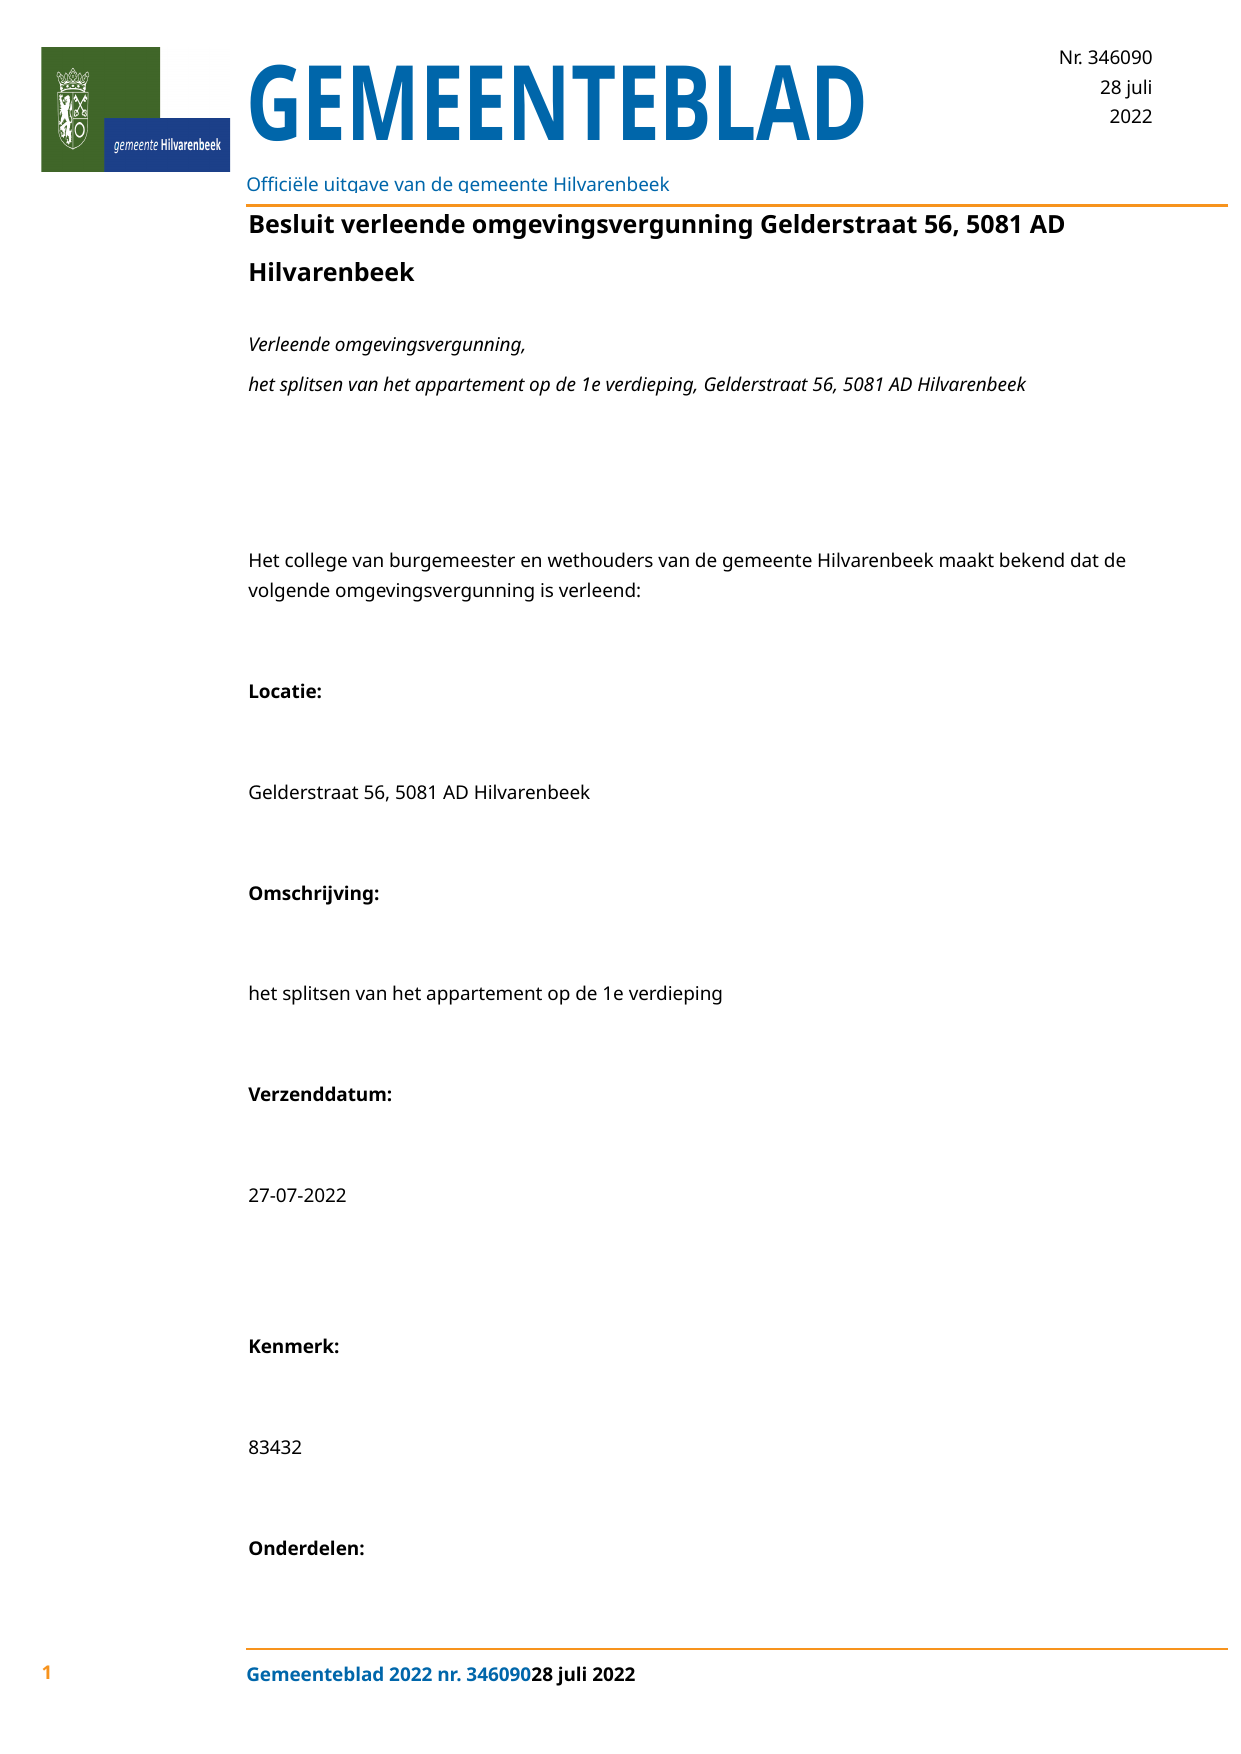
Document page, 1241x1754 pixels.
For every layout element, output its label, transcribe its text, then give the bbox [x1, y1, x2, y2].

text het splitsen van het appartement op de 1e verdieping [248, 981, 1152, 1006]
text Het college van burgemeester en wethouders van de gemeente Hilvarenbeek maakt bekend dat de volgende omgevingsvergunning is verleend: [248, 548, 1152, 603]
text Gelderstraat 56, 5081 AD Hilvarenbeek [248, 779, 1152, 805]
text 27-07-2022 [248, 1182, 1152, 1208]
picture [41, 47, 231, 172]
text Kenmerk: [248, 1333, 1152, 1359]
text Locatie: [248, 678, 1152, 704]
text het splitsen van het appartement op de 1e verdieping, Gelderstraat 56, 5081 AD Hilvarenbeek [248, 371, 1152, 396]
text 83432 [248, 1434, 1152, 1460]
text Besluit verleende omgevingsvergunning Gelderstraat 56, 5081 AD Hilvarenbeek [248, 207, 1152, 288]
text Omschrijving: [248, 880, 1152, 906]
text Onderdelen: [248, 1535, 1152, 1561]
text Verleende omgevingsvergunning, [248, 331, 1152, 357]
text Verzenddatum: [248, 1081, 1152, 1107]
